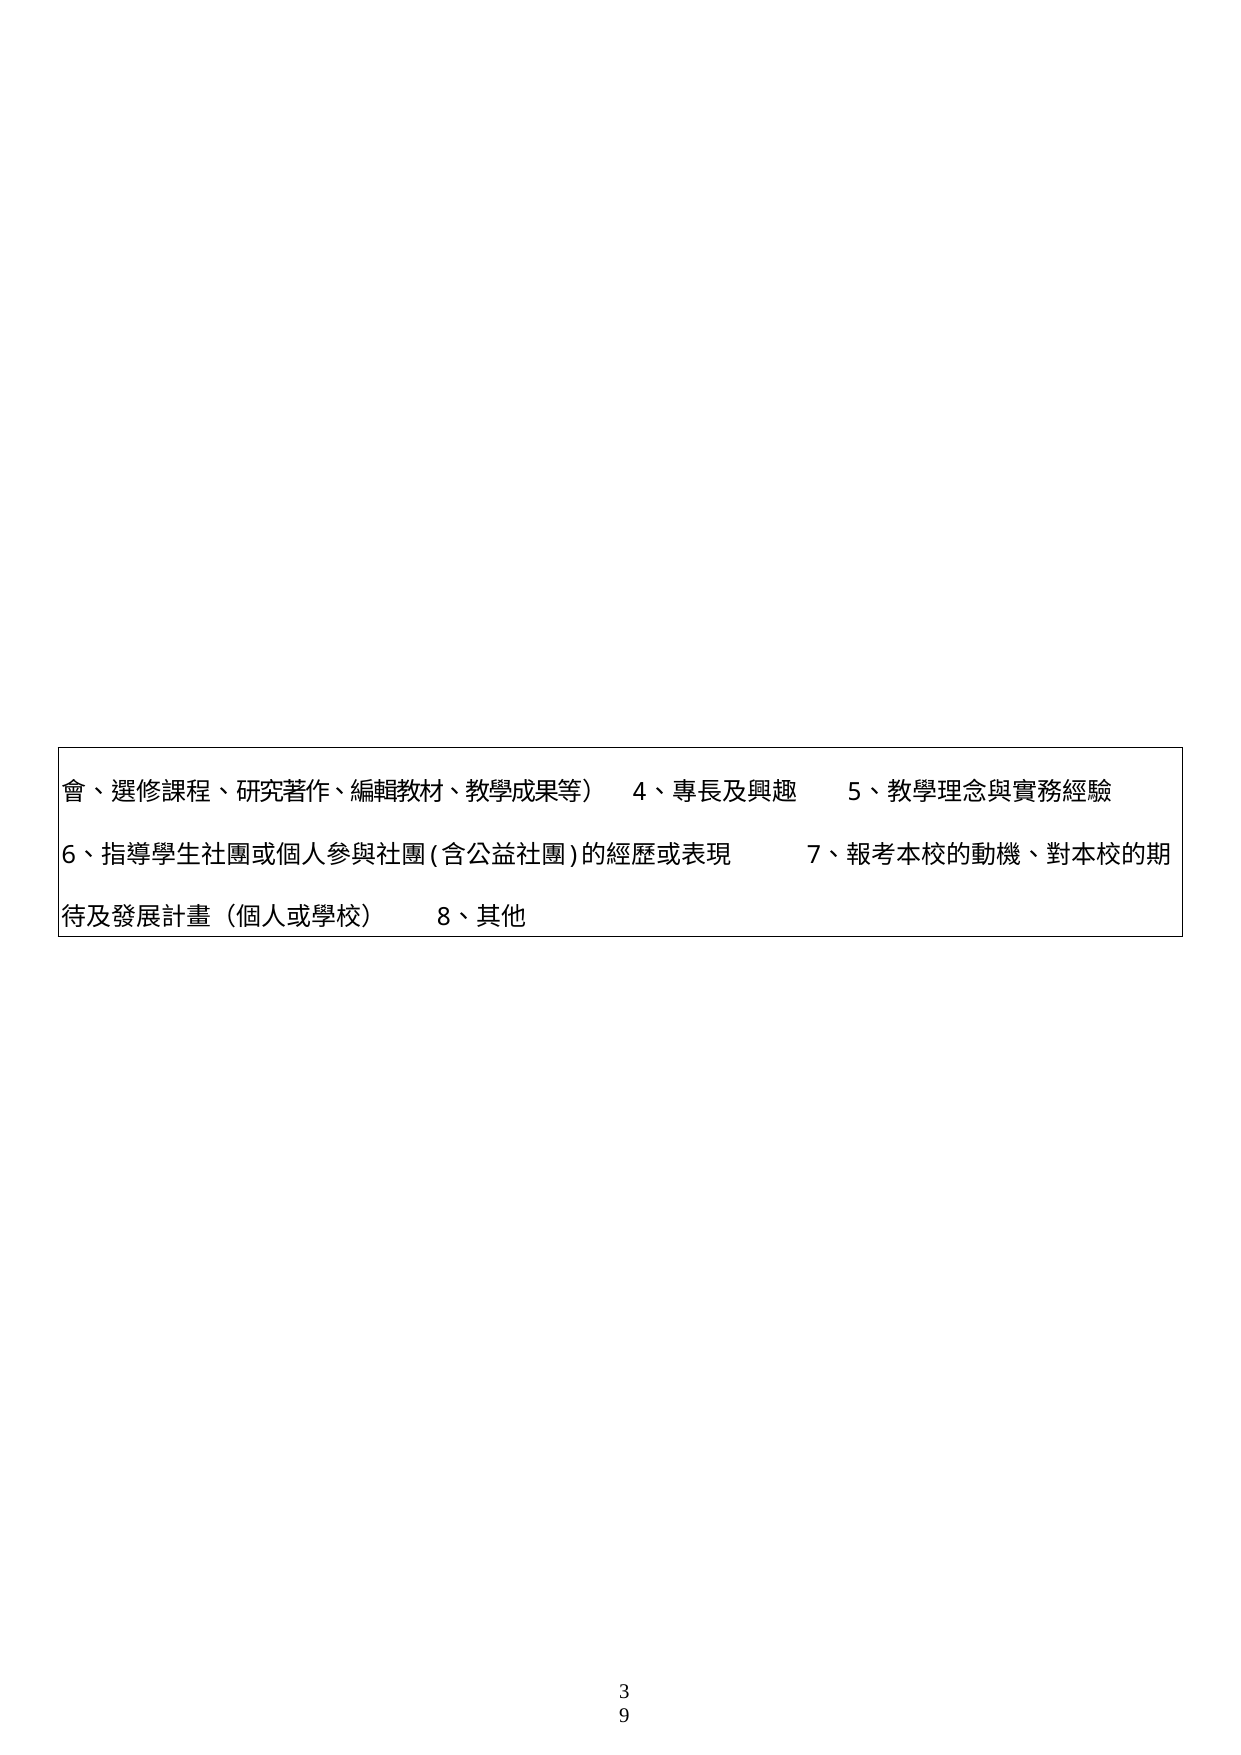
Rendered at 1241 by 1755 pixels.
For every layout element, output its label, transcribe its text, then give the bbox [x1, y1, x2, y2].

table_header 會、選修課程、研究著作、編輯教材、教學成果等） 4、專長及興趣 5、教學理念與實務經驗 6、指導學生社團或個人參與社團(含公益社團)的經歷或表現 7、報考本校的動機、對本校的期待及發展計畫（個人或學校） 8、其他 [59, 748, 1182, 936]
